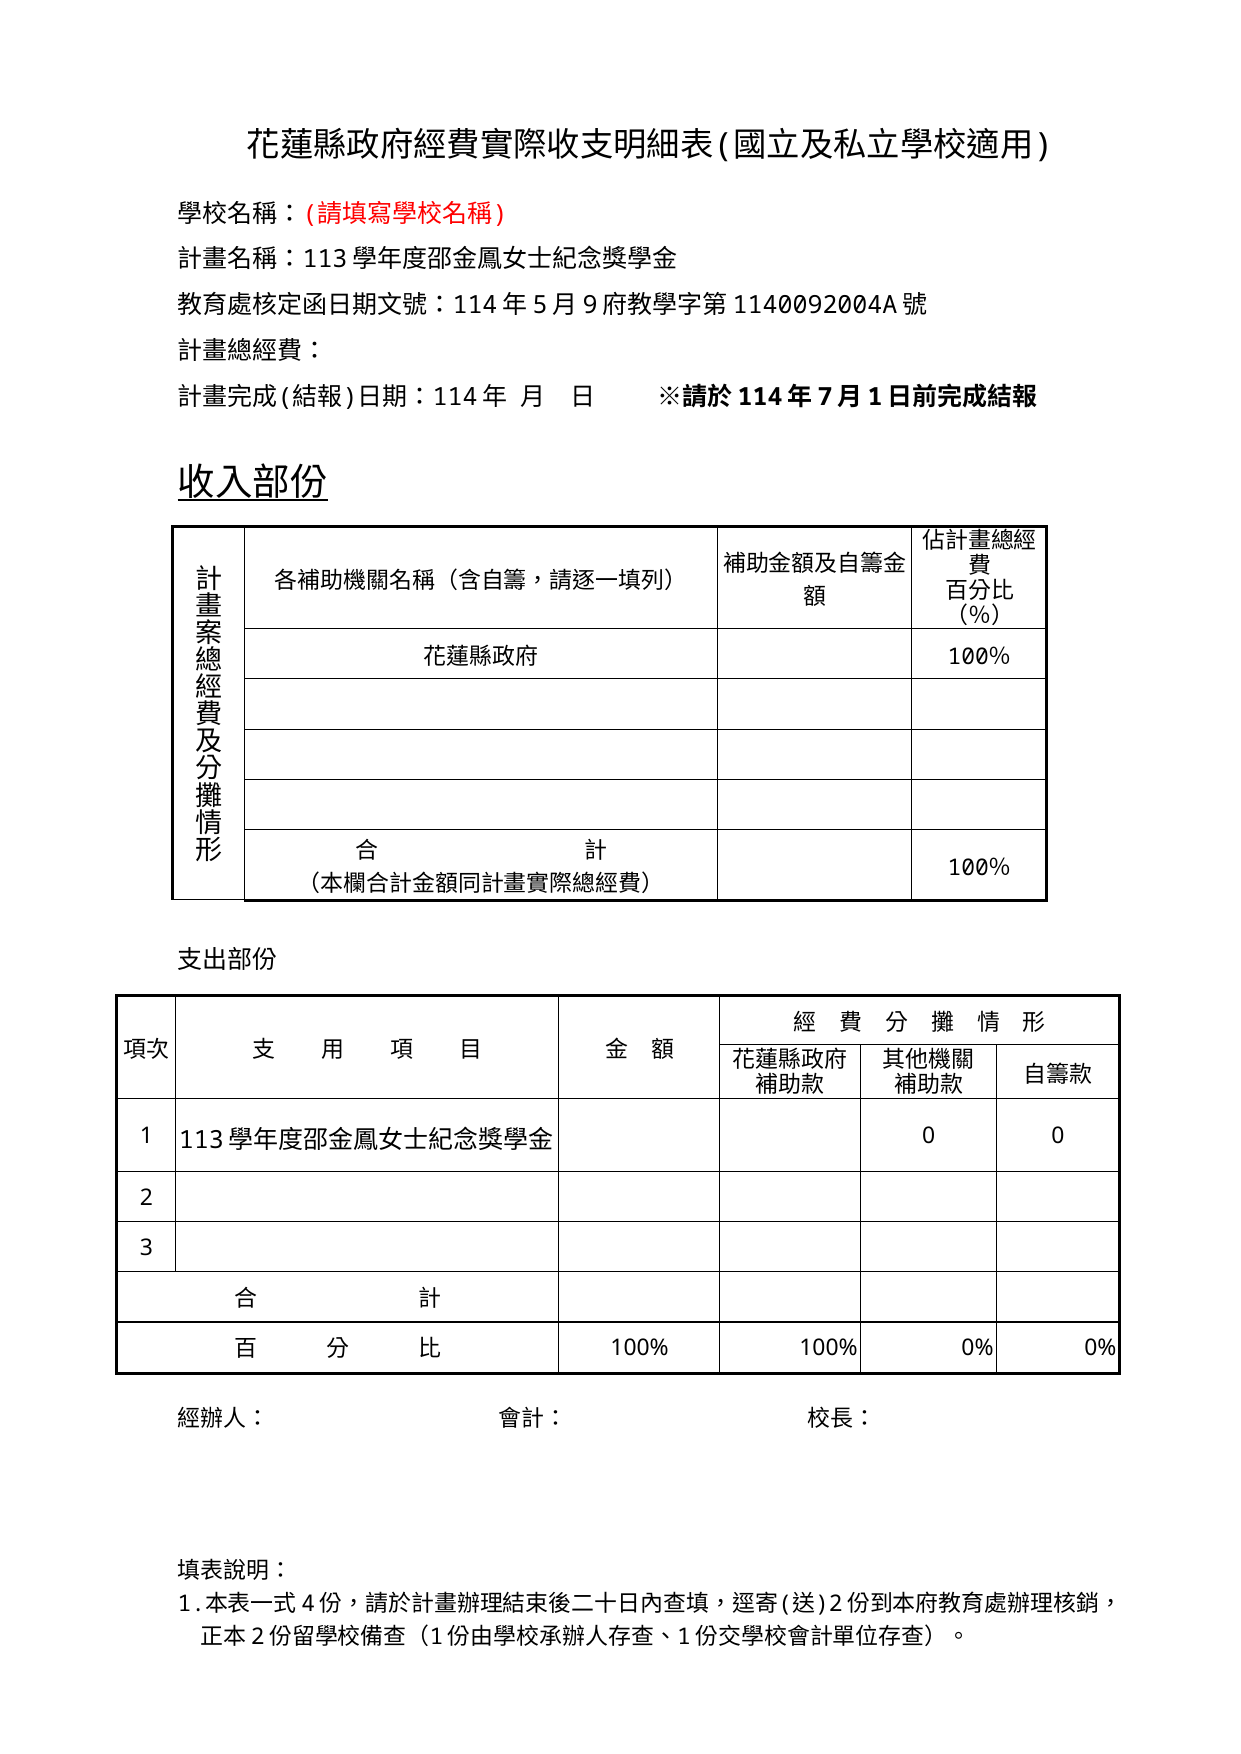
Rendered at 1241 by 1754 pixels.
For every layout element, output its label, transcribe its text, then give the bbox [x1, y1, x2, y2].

table_cell 其他機關 補助款 [861, 1045, 996, 1097]
table_header 各補助機關名稱（含自籌，請逐一填列） [245, 528, 717, 628]
table_cell 0% [861, 1323, 996, 1372]
table_cell 100% [559, 1323, 719, 1372]
table_cell [912, 730, 1045, 779]
text 經辦人： 會計： 校長： [177, 1400, 1122, 1433]
table_cell [718, 780, 911, 829]
table_header 補助金額及自籌金額 [718, 528, 911, 628]
table_cell [720, 1172, 860, 1221]
table_cell [718, 679, 911, 728]
table_cell 花蓮縣政府 [245, 629, 717, 678]
table_cell 自籌款 [997, 1045, 1118, 1097]
table_cell 100％ [912, 830, 1045, 898]
table_cell [912, 780, 1045, 829]
table_cell 合 計 [118, 1272, 558, 1321]
table_cell [861, 1172, 996, 1221]
table_cell [912, 679, 1045, 728]
text 學校名稱：(請填寫學校名稱) [177, 185, 1122, 231]
table_cell [176, 1172, 558, 1221]
text 計畫完成(結報)日期：114年 月 日 ※請於114年7月1日前完成結報 [177, 369, 1122, 414]
table_header 經 費 分 攤 情 形 [720, 997, 1118, 1044]
text 教育處核定函日期文號：114年5月9府教學字第1140092004A號 [177, 277, 1122, 323]
table_cell [997, 1272, 1118, 1321]
table_cell [718, 830, 911, 898]
table_cell [245, 730, 717, 779]
table_cell 0 [861, 1099, 996, 1171]
table_cell [559, 1222, 719, 1271]
table_cell 100％ [912, 629, 1045, 678]
table_cell [559, 1272, 719, 1321]
table_cell 3 [118, 1222, 175, 1271]
table_header 項次 [118, 997, 175, 1097]
table_cell [718, 730, 911, 779]
text 1.本表一式4份，請於計畫辦理結束後二十日內查填，逕寄(送)2份到本府教育處辦理核銷，正本2份留學校備查（1份由學校承辦人存查、1份交學校會計單位存查）。 [177, 1585, 1122, 1652]
table_cell 0% [997, 1323, 1118, 1372]
table_cell 1 [118, 1099, 175, 1171]
table_cell 合 計 （本欄合計金額同計畫實際總經費） [245, 830, 717, 898]
table_cell [720, 1099, 860, 1171]
table_cell 百 分 比 [118, 1323, 558, 1372]
table_cell 花蓮縣政府 補助款 [720, 1045, 860, 1097]
text 支出部份 [177, 939, 1122, 975]
table_cell 100% [720, 1323, 860, 1372]
table_cell [997, 1172, 1118, 1221]
text 填表說明： [177, 1552, 1122, 1585]
table_cell [559, 1099, 719, 1171]
text 計畫總經費： [177, 323, 1122, 369]
text 收入部份 [177, 452, 1122, 506]
table_cell [245, 679, 717, 728]
table_cell 113學年度邵金鳳女士紀念獎學金 [176, 1099, 558, 1171]
table_cell 0 [997, 1099, 1118, 1171]
table_header 金 額 [559, 997, 719, 1097]
table_cell [720, 1272, 860, 1321]
table_cell [559, 1172, 719, 1221]
text 花蓮縣政府經費實際收支明細表(國立及私立學校適用) [177, 118, 1122, 167]
table_cell [861, 1272, 996, 1321]
table_cell [245, 780, 717, 829]
table_cell [176, 1222, 558, 1271]
table_header 支 用 項 目 [176, 997, 558, 1097]
table_cell [997, 1222, 1118, 1271]
text 計畫名稱：113學年度邵金鳳女士紀念獎學金 [177, 231, 1122, 277]
table_header 佔計畫總經費 百分比（％） [912, 528, 1045, 628]
table_cell [718, 629, 911, 678]
table_cell [861, 1222, 996, 1271]
table_header 計畫案總經費及分攤情形 [174, 528, 244, 898]
table_cell 2 [118, 1172, 175, 1221]
table_cell [720, 1222, 860, 1271]
